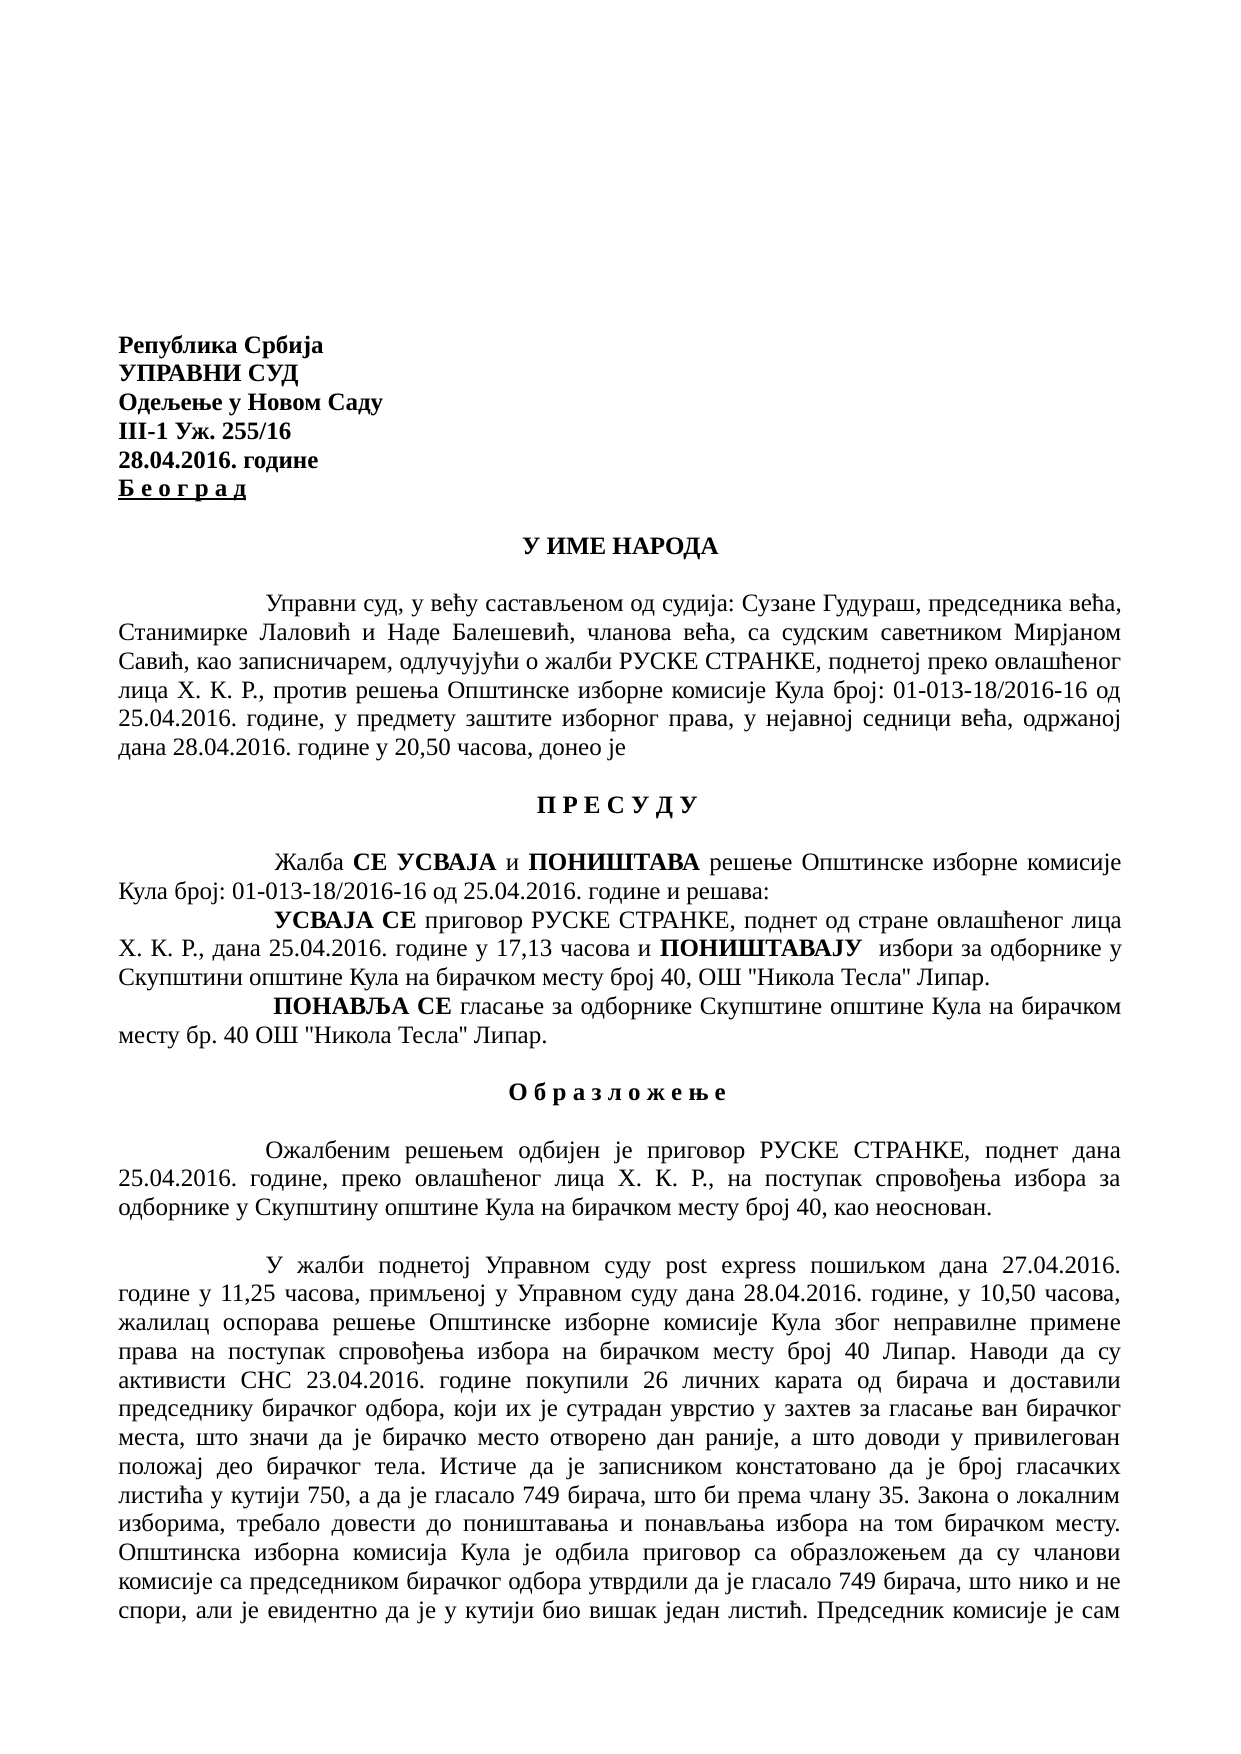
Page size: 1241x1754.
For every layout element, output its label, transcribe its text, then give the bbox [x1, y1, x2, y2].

text Ожалбеним решењем одбијен је приговор РУСКЕ СТРАНКЕ, поднет дана 25.04.2016. године, преко овлашћеног лица Х. К. Р., на поступак спровођења избора за одборнике у Скупштину општине Кула на бирачком месту број 40, као неоснован. [118, 1135, 1122, 1221]
text Република Србија [118, 118, 1122, 358]
text III-1 Уж. 255/16 [118, 416, 1122, 445]
text О б р а з л о ж е њ е [118, 1077, 1122, 1106]
text 28.04.2016. године [118, 445, 1122, 473]
text УСВАЈА СЕ приговор РУСКЕ СТРАНКЕ, поднет од стране овлашћеног лица Х. К. Р., дана 25.04.2016. године у 17,13 часова и ПОНИШТАВАЈУ избори за одборнике у Скупштини општине Кула на бирачком месту број 40, ОШ ''Никола Тесла'' Липар. [118, 905, 1122, 991]
text УПРАВНИ СУД [118, 358, 1122, 387]
text Б е о г р а д [118, 473, 1122, 502]
text У ИМЕ НАРОДА [118, 531, 1122, 560]
text Одељење у Новом Саду [118, 387, 1122, 416]
text П Р Е С У Д У [118, 790, 1122, 818]
text Жалба СЕ УСВАЈА и ПОНИШТАВА решење Општинске изборне комисије Кула број: 01-013-18/2016-16 од 25.04.2016. године и решава: [118, 847, 1122, 905]
text ПОНАВЉА СЕ гласање за одборнике Скупштине општине Кула на бирачком месту бр. 40 ОШ ''Никола Тесла'' Липар. [118, 991, 1122, 1048]
text У жалби поднетој Управном суду post express пошиљком дана 27.04.2016. године у 11,25 часова, примљеној у Управном суду дана 28.04.2016. године, у 10,50 часова, жалилац оспорава решење Општинске изборне комисије Кула због неправилне примене права на поступак спровођења избора на бирачком месту број 40 Липар. Наводи да су активисти СНС 23.04.2016. године покупили 26 личних карата од бирача и доставили председнику бирачког одбора, који их је сутрадан уврстио у захтев за гласање ван бирачког места, што значи да је бирачко место отворено дан раније, а што доводи у привилегован положај део бирачког тела. Истиче да је записником констатовано да је број гласачких листића у кутији 750, а да је гласало 749 бирача, што би према члану 35. Закона о локалним изборима, требало довести до поништавања и понављања избора на том бирачком месту. Општинска изборна комисија Кула је одбила приговор са образложењем да су чланови комисије са председником бирачког одбора утврдили да је гласало 749 бирача, што нико и не спори, али је евидентно да је у кутији био вишак један листић. Председник комисије је сам [118, 1250, 1122, 1623]
text Управни суд, у већу састављеном од судија: Сузане Гудураш, председника већа, Станимирке Лаловић и Наде Балешевић, чланова већа, са судским саветником Мирјаном Савић, као записничарем, одлучујући о жалби РУСКЕ СТРАНКЕ, поднетој преко овлашћеног лица Х. К. Р., против решења Општинске изборне комисије Кула број: 01-013-18/2016-16 од 25.04.2016. године, у предмету заштите изборног права, у нејавној седници већа, одржаној дана 28.04.2016. године у 20,50 часова, донео је [118, 588, 1122, 761]
